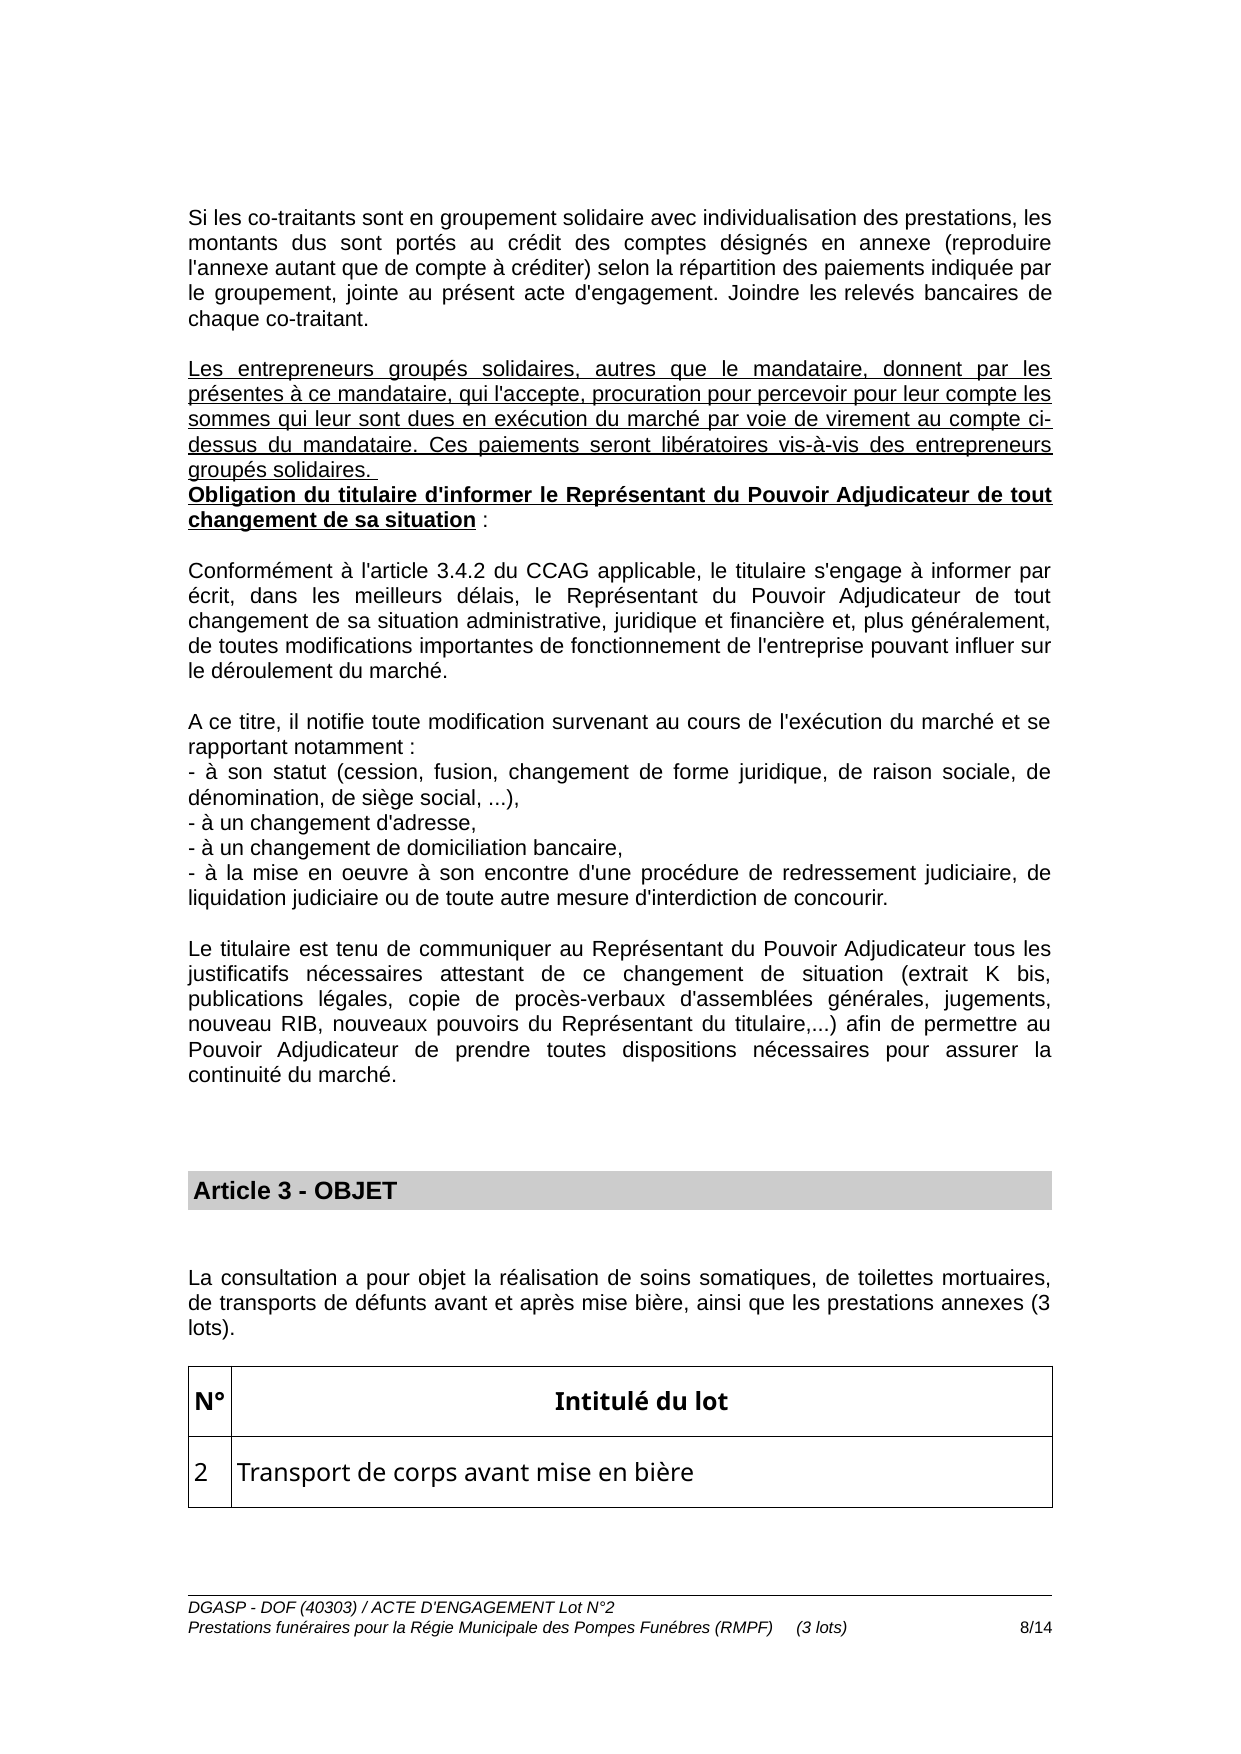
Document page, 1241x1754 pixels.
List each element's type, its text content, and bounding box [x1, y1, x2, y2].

text Conformément à l'article 3.4.2 du CCAG applicable, le titulaire s'engage à informer par écrit, dans les meilleurs délais, le Représentant du Pouvoir Adjudicateur de tout changement de sa situation administrative, juridique et financière et, plus généralement, de toutes modifications importantes de fonctionnement de l'entreprise pouvant influer sur le déroulement du marché. [188, 557, 1052, 683]
text dessus du mandataire. Ces paiements seront libératoires vis-à-vis des entrepreneurs [188, 429, 1052, 453]
text Les entrepreneurs groupés solidaires, autres que le mandataire, donnent par les [188, 356, 1052, 378]
text Si les co-traitants sont en groupement solidaire avec individualisation des prestations, les montants dus sont portés au crédit des comptes désignés en annexe (reproduire l'annexe autant que de compte à créditer) selon la répartition des paiements indiquée par le groupement, jointe au présent acte d'engagement. Joindre les relevés bancaires de chaque co-traitant. [188, 204, 1052, 331]
text sommes qui leur sont dues en exécution du marché par voie de virement au compte ci- [188, 404, 1052, 428]
table_header N° [189, 1367, 231, 1436]
text présentes à ce mandataire, qui l'accepte, procuration pour percevoir pour leur compte les [188, 379, 1052, 403]
table_cell Transport de corps avant mise en bière [232, 1437, 1052, 1507]
text Obligation du titulaire d'informer le Représentant du Pouvoir Adjudicateur de tout [188, 482, 1052, 504]
text A ce titre, il notifie toute modification survenant au cours de l'exécution du marché et se rapportant notamment : [188, 709, 1052, 759]
subtitle OBJET [190, 1173, 1050, 1208]
text - à un changement de domiciliation bancaire, [188, 835, 1052, 860]
text changement de sa situation : [188, 505, 1052, 532]
text Le titulaire est tenu de communiquer au Représentant du Pouvoir Adjudicateur tous les justificatifs nécessaires attestant de ce changement de situation (extrait K bis, publications légales, copie de procès-verbaux d'assemblées générales, jugements, nouveau RIB, nouveaux pouvoirs du Représentant du titulaire,...) afin de permettre au Pouvoir Adjudicateur de prendre toutes dispositions nécessaires pour assurer la continuité du marché. [188, 936, 1052, 1087]
text - à son statut (cession, fusion, changement de forme juridique, de raison sociale, de dénomination, de siège social, ...), [188, 759, 1052, 809]
text La consultation a pour objet la réalisation de soins somatiques, de toilettes mortuaires, de transports de défunts avant et après mise bière, ainsi que les prestations annexes (3 lots). [188, 1265, 1052, 1340]
text - à la mise en oeuvre à son encontre d'une procédure de redressement judiciaire, de liquidation judiciaire ou de toute autre mesure d'interdiction de concourir. [188, 860, 1052, 910]
text groupés solidaires. [188, 455, 1052, 482]
table_cell 2 [189, 1437, 231, 1507]
text - à un changement d'adresse, [188, 809, 1052, 835]
table_header Intitulé du lot [232, 1367, 1052, 1436]
